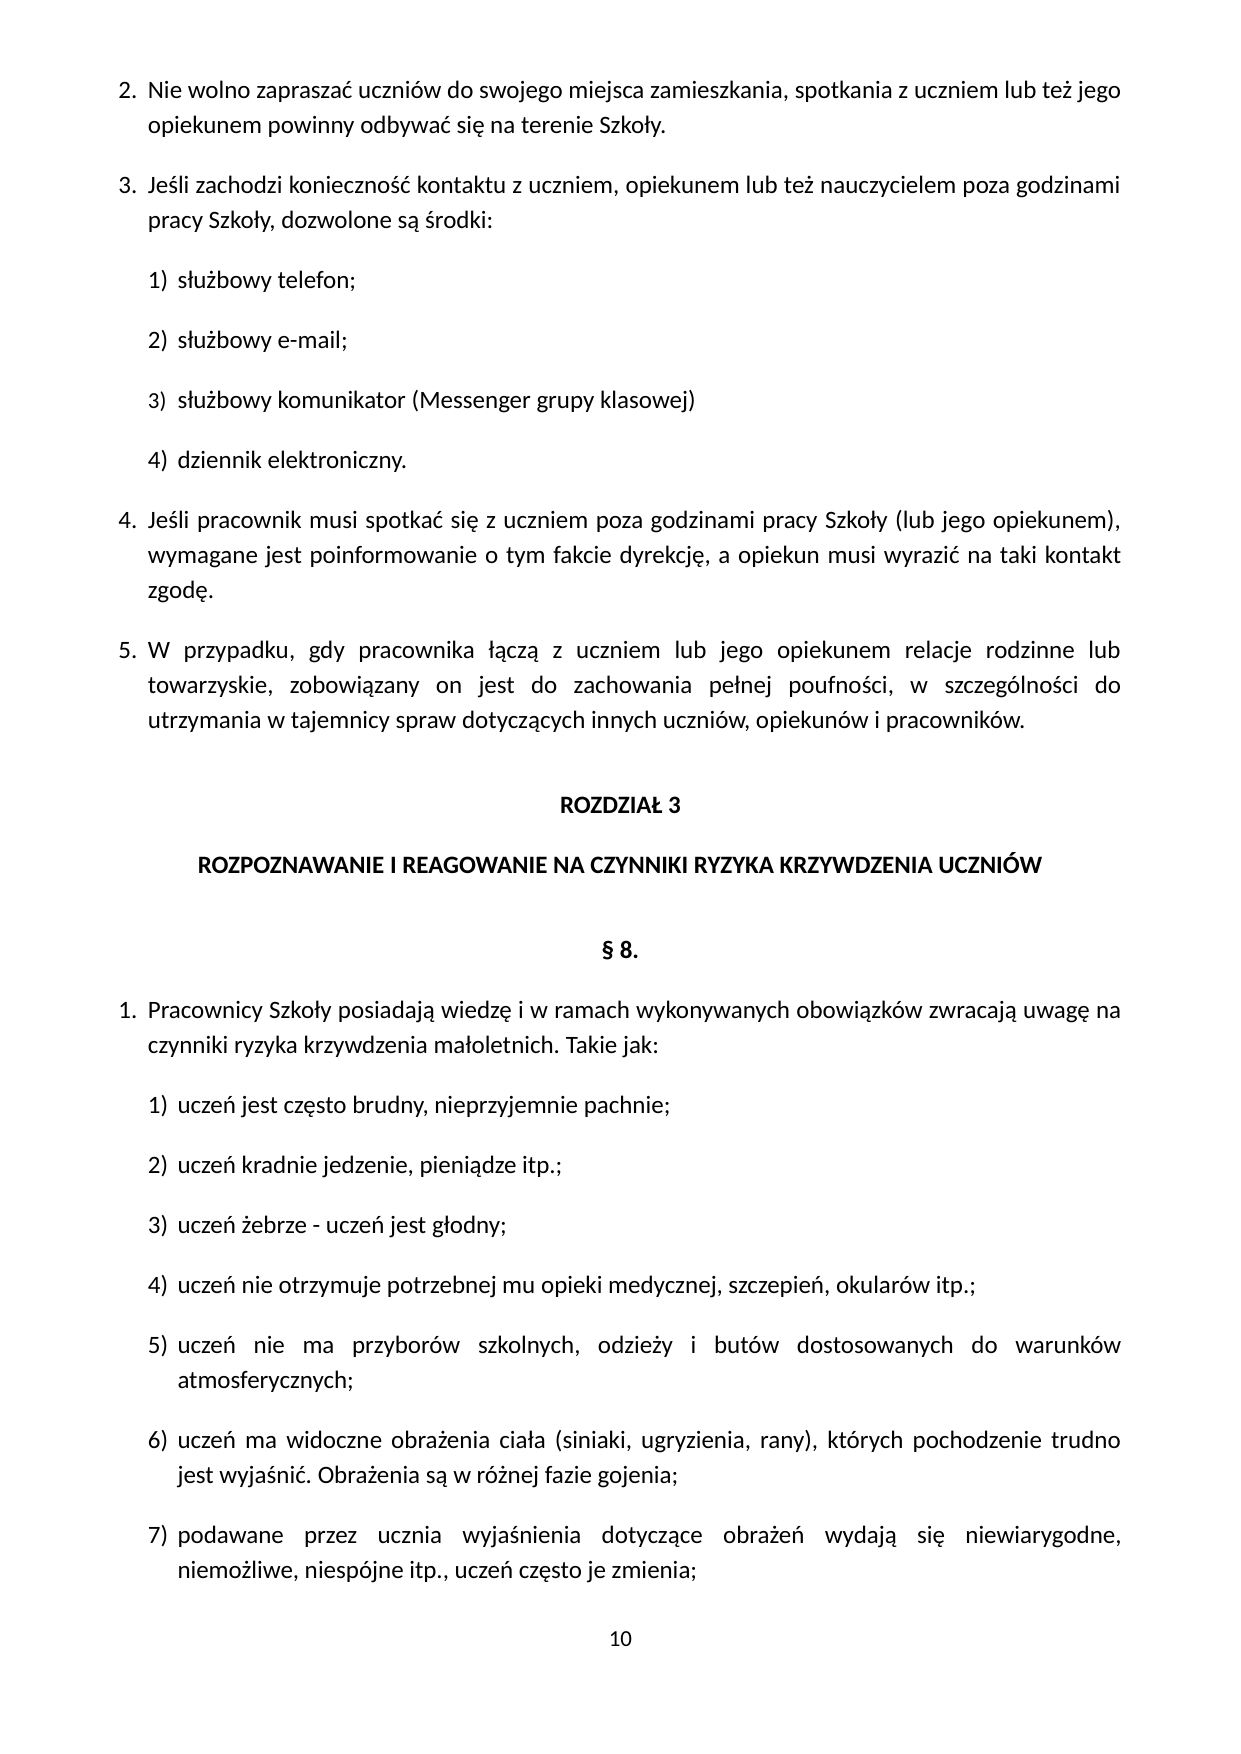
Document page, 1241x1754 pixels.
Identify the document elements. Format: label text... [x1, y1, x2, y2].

list służbowy e-mail; [148, 324, 1122, 354]
list Pracownicy Szkoły posiadają wiedzę i w ramach wykonywanych obowiązków zwracają uwagę na czynniki ryzyka krzywdzenia małoletnich. Takie jak: [118, 994, 1122, 1059]
list Jeśli pracownik musi spotkać się z uczniem poza godzinami pracy Szkoły (lub jego opiekunem), wymagane jest poinformowanie o tym fakcie dyrekcję, a opiekun musi wyrazić na taki kontakt zgodę. [118, 504, 1122, 604]
list uczeń nie ma przyborów szkolnych, odzieży i butów dostosowanych do warunków atmosferycznych; [148, 1329, 1122, 1394]
list Jeśli zachodzi konieczność kontaktu z uczniem, opiekunem lub też nauczycielem poza godzinami pracy Szkoły, dozwolone są środki: [118, 169, 1122, 234]
list uczeń ma widoczne obrażenia ciała (siniaki, ugryzienia, rany), których pochodzenie trudno jest wyjaśnić. Obrażenia są w różnej fazie gojenia; [148, 1424, 1122, 1489]
list W przypadku, gdy pracownika łączą z uczniem lub jego opiekunem relacje rodzinne lub towarzyskie, zobowiązany on jest do zachowania pełnej poufności, w szczególności do utrzymania w tajemnicy spraw dotyczących innych uczniów, opiekunów i pracowników. [118, 634, 1122, 734]
list służbowy komunikator (Messenger grupy klasowej) [148, 384, 1122, 414]
list uczeń żebrze - uczeń jest głodny; [148, 1209, 1122, 1239]
list uczeń kradnie jedzenie, pieniądze itp.; [148, 1149, 1122, 1179]
list podawane przez ucznia wyjaśnienia dotyczące obrażeń wydają się niewiarygodne, niemożliwe, niespójne itp., uczeń często je zmienia; [148, 1519, 1122, 1584]
list uczeń jest często brudny, nieprzyjemnie pachnie; [148, 1089, 1122, 1119]
subtitle ROZDZIAŁ 3 [118, 789, 1122, 819]
subtitle ROZPOZNAWANIE I REAGOWANIE NA CZYNNIKI RYZYKA KRZYWDZENIA UCZNIÓW [118, 849, 1122, 879]
list § 8. [118, 934, 1122, 964]
list Nie wolno zapraszać uczniów do swojego miejsca zamieszkania, spotkania z uczniem lub też jego opiekunem powinny odbywać się na terenie Szkoły. [118, 74, 1122, 139]
list służbowy telefon; [148, 264, 1122, 294]
list uczeń nie otrzymuje potrzebnej mu opieki medycznej, szczepień, okularów itp.; [148, 1269, 1122, 1299]
list dziennik elektroniczny. [148, 444, 1122, 474]
